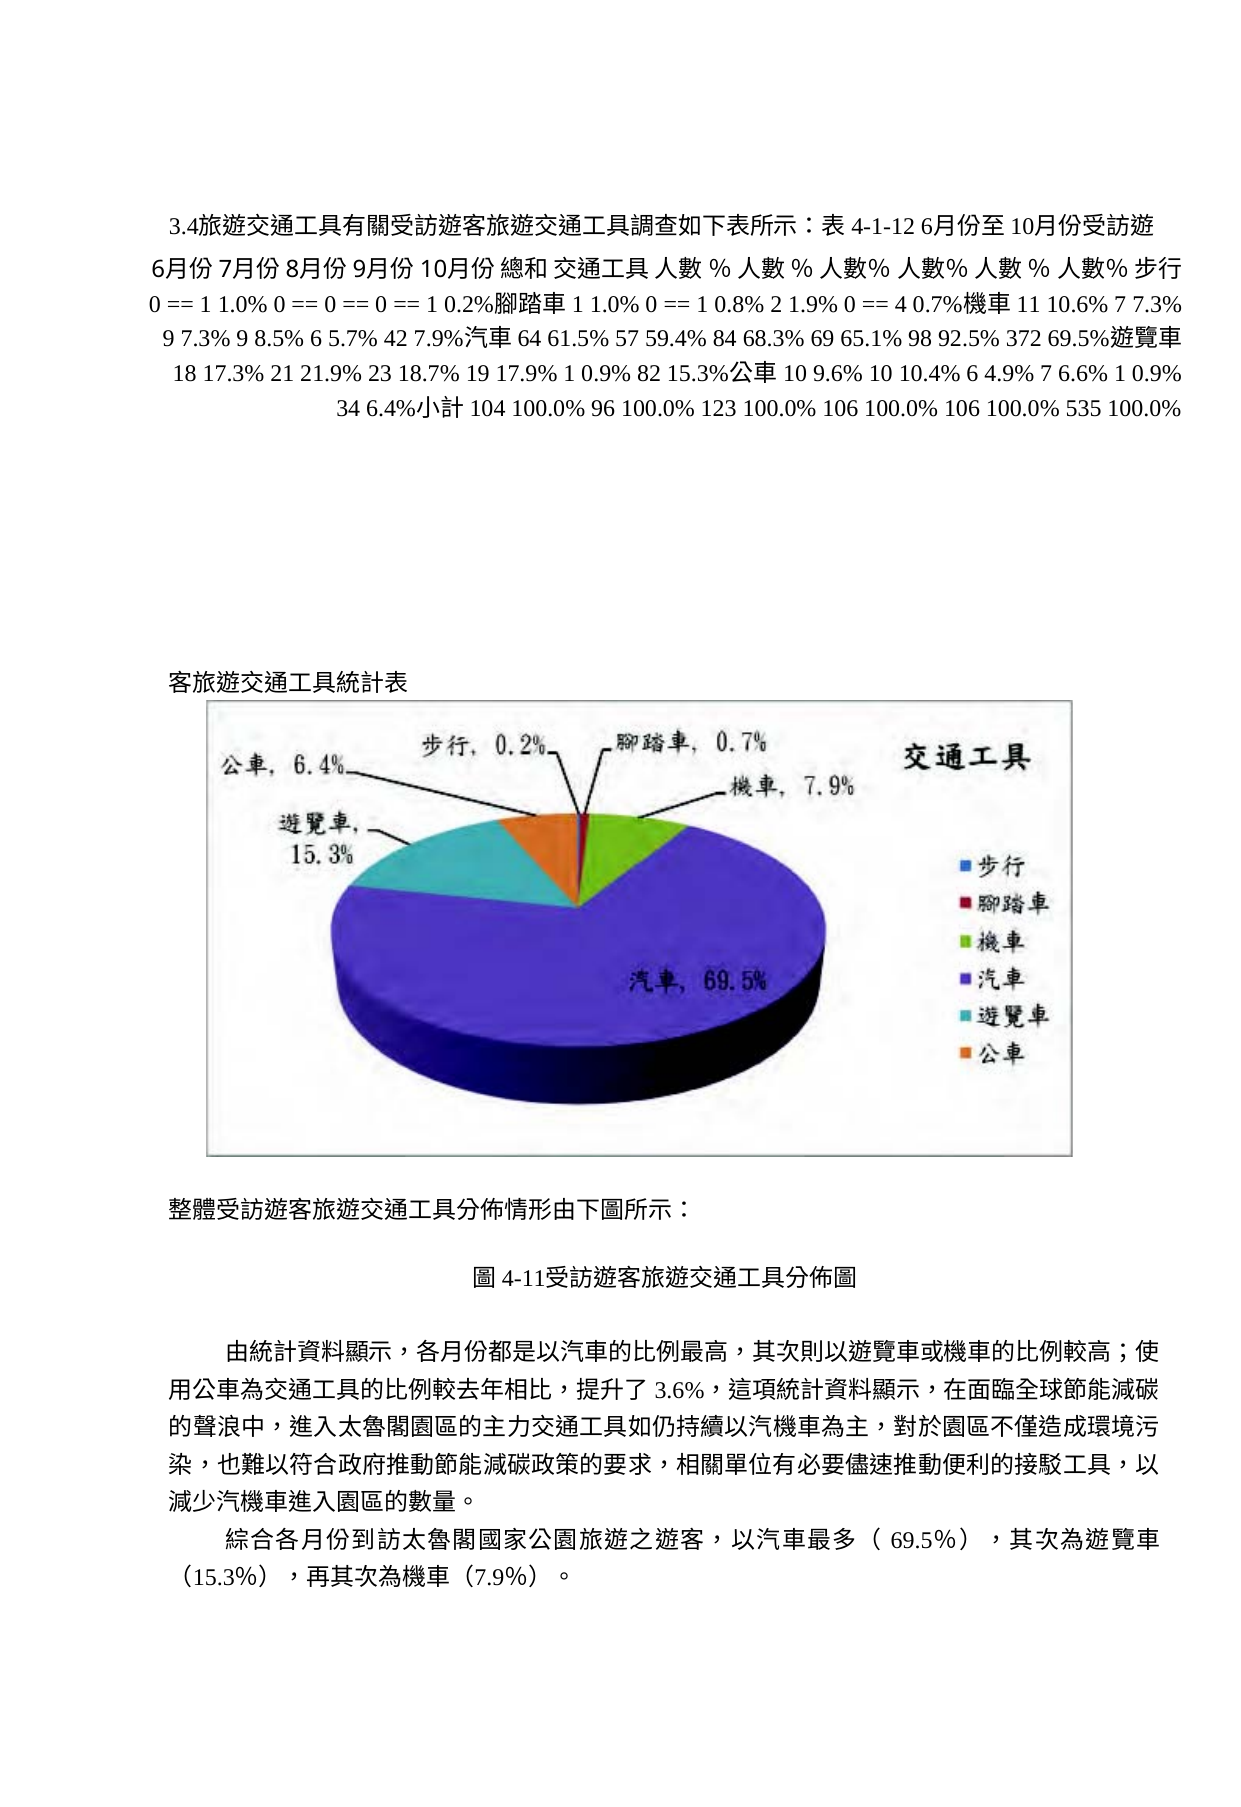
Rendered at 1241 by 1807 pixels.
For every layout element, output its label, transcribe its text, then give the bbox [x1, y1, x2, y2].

text 3.4旅遊交通工具有關受訪遊客旅遊交通工具調查如下表所示：表 4-1-12 6月份至 10月份受訪遊 [169, 204, 1160, 242]
text 整體受訪遊客旅遊交通工具分佈情形由下圖所示： [169, 1191, 1160, 1226]
text 圖 4-11受訪遊客旅遊交通工具分佈圖 [169, 1256, 1160, 1293]
text 綜合各月份到訪太魯閣國家公園旅遊之遊客，以汽車最多（ 69.5％），其次為遊覽車（15.3％），再其次為機車（7.9％）。 [169, 1518, 1160, 1593]
text 6月份 7月份 8月份 9月份 10月份 總和 交通工具 人數 ％ 人數 ％ 人數％ 人數％ 人數 ％ 人數％ 步行 0 == 1 1.0% 0 == 0 == 0 == 1 0.2%腳踏車 1 1.0% 0 == 1 0.8% 2 1.9% 0 == 4 0.7%機車 11 10.6% 7 7.3% 9 7.3% 9 8.5% 6 5.7% 42 7.9%汽車 64 61.5% 57 59.4% 84 68.3% 69 65.1% 98 92.5% 372 69.5%遊覽車 18 17.3% 21 21.9% 23 18.7% 19 17.9% 1 0.9% 82 15.3%公車 10 9.6% 10 10.4% 6 4.9% 7 6.6% 1 0.9% 34 6.4%小計 104 100.0% 96 100.0% 123 100.0% 106 100.0% 106 100.0% 535 100.0% [145, 249, 1182, 423]
text 客旅遊交通工具統計表 [169, 663, 1160, 698]
text 由統計資料顯示，各月份都是以汽車的比例最高，其次則以遊覽車或機車的比例較高；使用公車為交通工具的比例較去年相比，提升了 3.6%，這項統計資料顯示，在面臨全球節能減碳的聲浪中，進入太魯閣園區的主力交通工具如仍持續以汽機車為主，對於園區不僅造成環境污染，也難以符合政府推動節能減碳政策的要求，相關單位有必要儘速推動便利的接駁工具，以減少汽機車進入園區的數量。 [169, 1330, 1160, 1518]
picture [206, 700, 1073, 1157]
